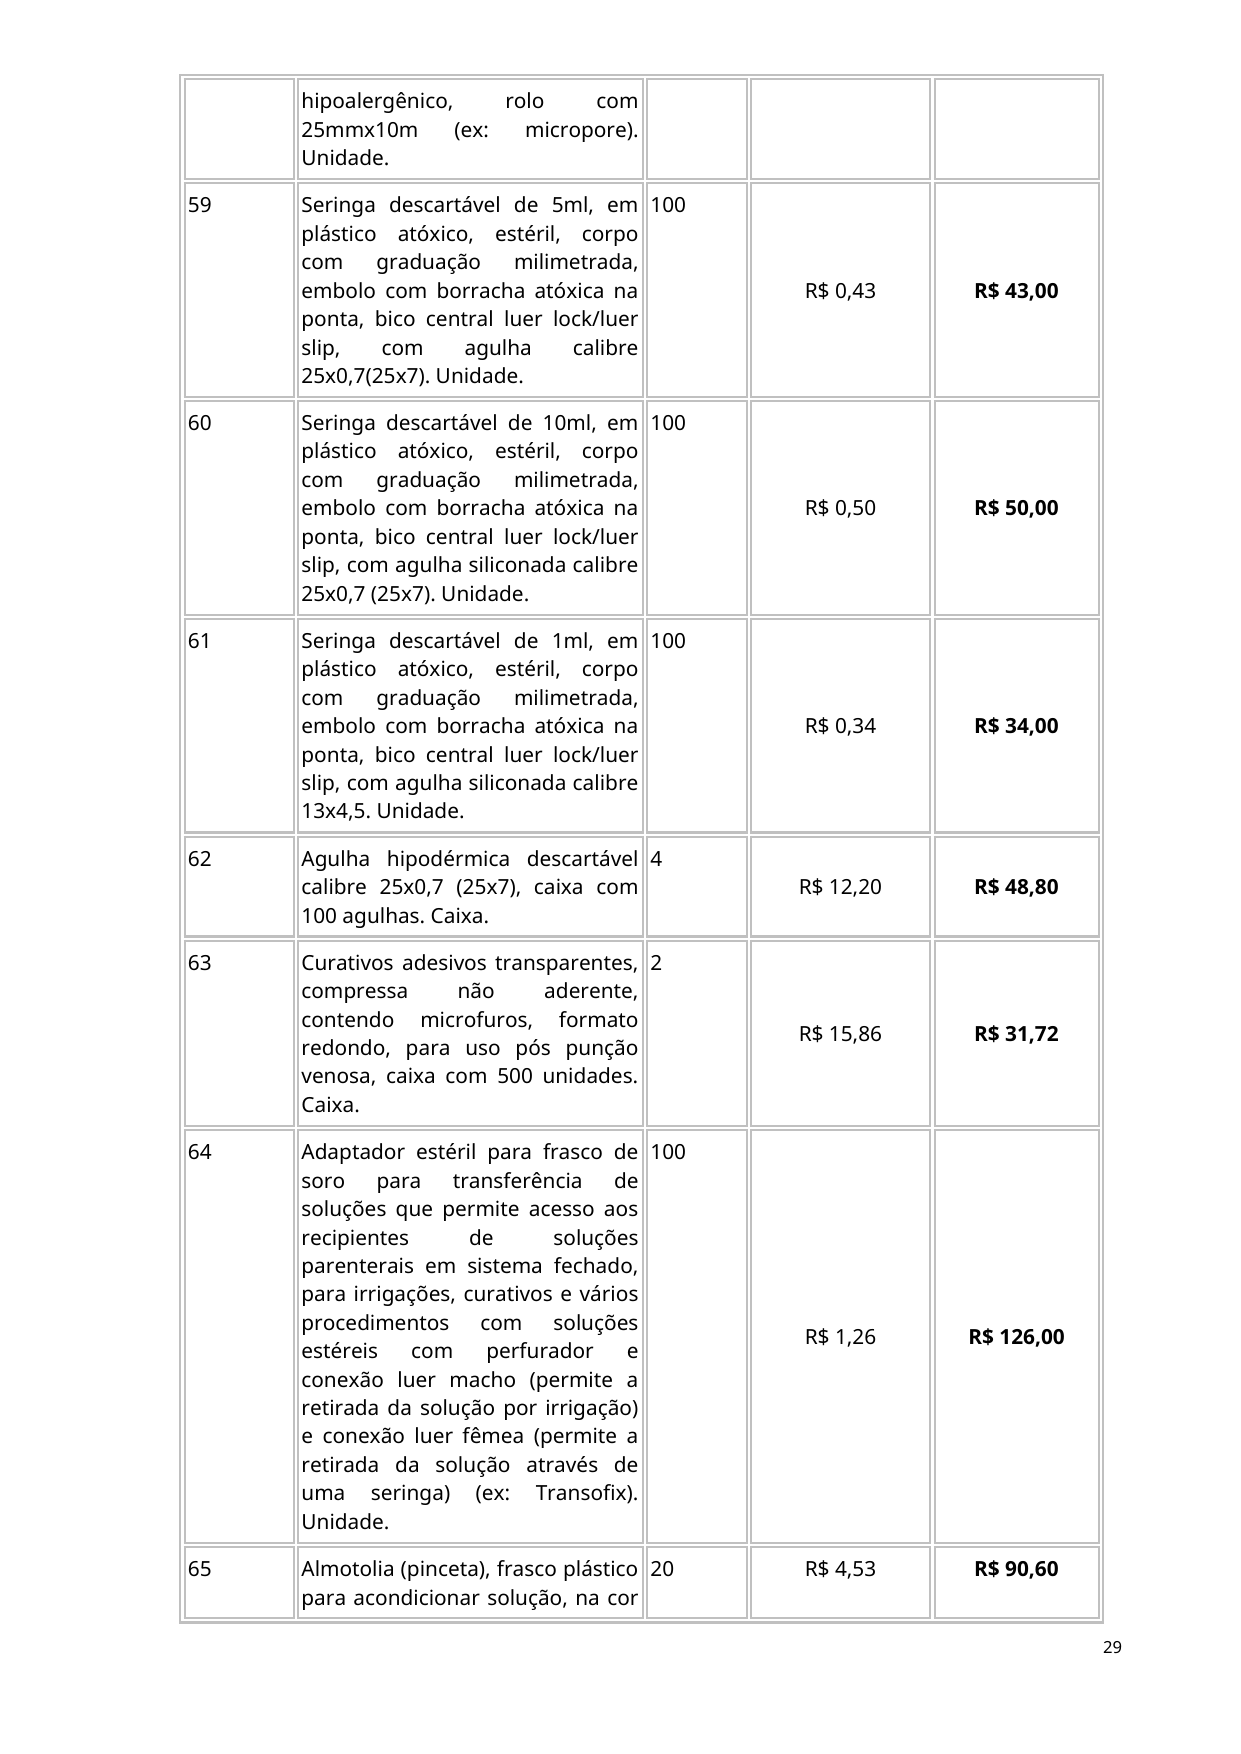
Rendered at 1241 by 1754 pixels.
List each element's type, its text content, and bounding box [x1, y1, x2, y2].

table_cell R$ 0,34 [752, 620, 929, 831]
table_cell 61 [186, 620, 293, 831]
table_cell R$ 50,00 [936, 402, 1098, 613]
table_cell R$ 48,80 [936, 838, 1098, 935]
table_cell 100 [648, 402, 746, 613]
table_cell Seringa descartável de 5ml, em plástico atóxico, estéril, corpo com graduação milimetrada, embolo com borracha atóxica na ponta, bico central luer lock/luer slip, com agulha calibre 25x0,7(25x7). Unidade. [299, 184, 642, 396]
table_cell R$ 43,00 [936, 184, 1098, 396]
table_cell 100 [648, 1131, 746, 1542]
table_cell 65 [186, 1548, 293, 1617]
table_cell 60 [186, 402, 293, 613]
table_cell R$ 0,43 [752, 184, 929, 396]
table_cell 20 [648, 1548, 746, 1617]
table_cell R$ 34,00 [936, 620, 1098, 831]
table_cell Seringa descartável de 1ml, em plástico atóxico, estéril, corpo com graduação milimetrada, embolo com borracha atóxica na ponta, bico central luer lock/luer slip, com agulha siliconada calibre 13x4,5. Unidade. [299, 620, 642, 831]
table_cell [648, 80, 746, 178]
table_cell 4 [648, 838, 746, 935]
table_cell 59 [186, 184, 293, 396]
table_cell 2 [648, 942, 746, 1125]
table_cell R$ 4,53 [752, 1548, 929, 1617]
table_cell R$ 15,86 [752, 942, 929, 1125]
table_cell [186, 80, 293, 178]
table_cell R$ 126,00 [936, 1131, 1098, 1542]
table_cell 63 [186, 942, 293, 1125]
table_cell Almotolia (pinceta), frasco plástico para acondicionar solução, na cor [299, 1548, 642, 1617]
table_cell 100 [648, 620, 746, 831]
table_cell 62 [186, 838, 293, 935]
table_cell 100 [648, 184, 746, 396]
table_cell Adaptador estéril para frasco de soro para transferência de soluções que permite acesso aos recipientes de soluções parenterais em sistema fechado, para irrigações, curativos e vários procedimentos com soluções estéreis com perfurador e conexão luer macho (permite a retirada da solução por irrigação) e conexão luer fêmea (permite a retirada da solução através de uma seringa) (ex: Transofix). Unidade. [299, 1131, 642, 1542]
table_cell [936, 80, 1098, 178]
table_cell hipoalergênico, rolo com 25mmx10m (ex: micropore). Unidade. [299, 80, 642, 178]
table_cell R$ 0,50 [752, 402, 929, 613]
table_cell [752, 80, 929, 178]
table_cell Agulha hipodérmica descartável calibre 25x0,7 (25x7), caixa com 100 agulhas. Caixa. [299, 838, 642, 935]
table_cell Curativos adesivos transparentes, compressa não aderente, contendo microfuros, formato redondo, para uso pós punção venosa, caixa com 500 unidades. Caixa. [299, 942, 642, 1125]
table_cell R$ 1,26 [752, 1131, 929, 1542]
table_cell R$ 12,20 [752, 838, 929, 935]
table_cell R$ 90,60 [936, 1548, 1098, 1617]
table_cell Seringa descartável de 10ml, em plástico atóxico, estéril, corpo com graduação milimetrada, embolo com borracha atóxica na ponta, bico central luer lock/luer slip, com agulha siliconada calibre 25x0,7 (25x7). Unidade. [299, 402, 642, 613]
table_cell 64 [186, 1131, 293, 1542]
table_cell R$ 31,72 [936, 942, 1098, 1125]
